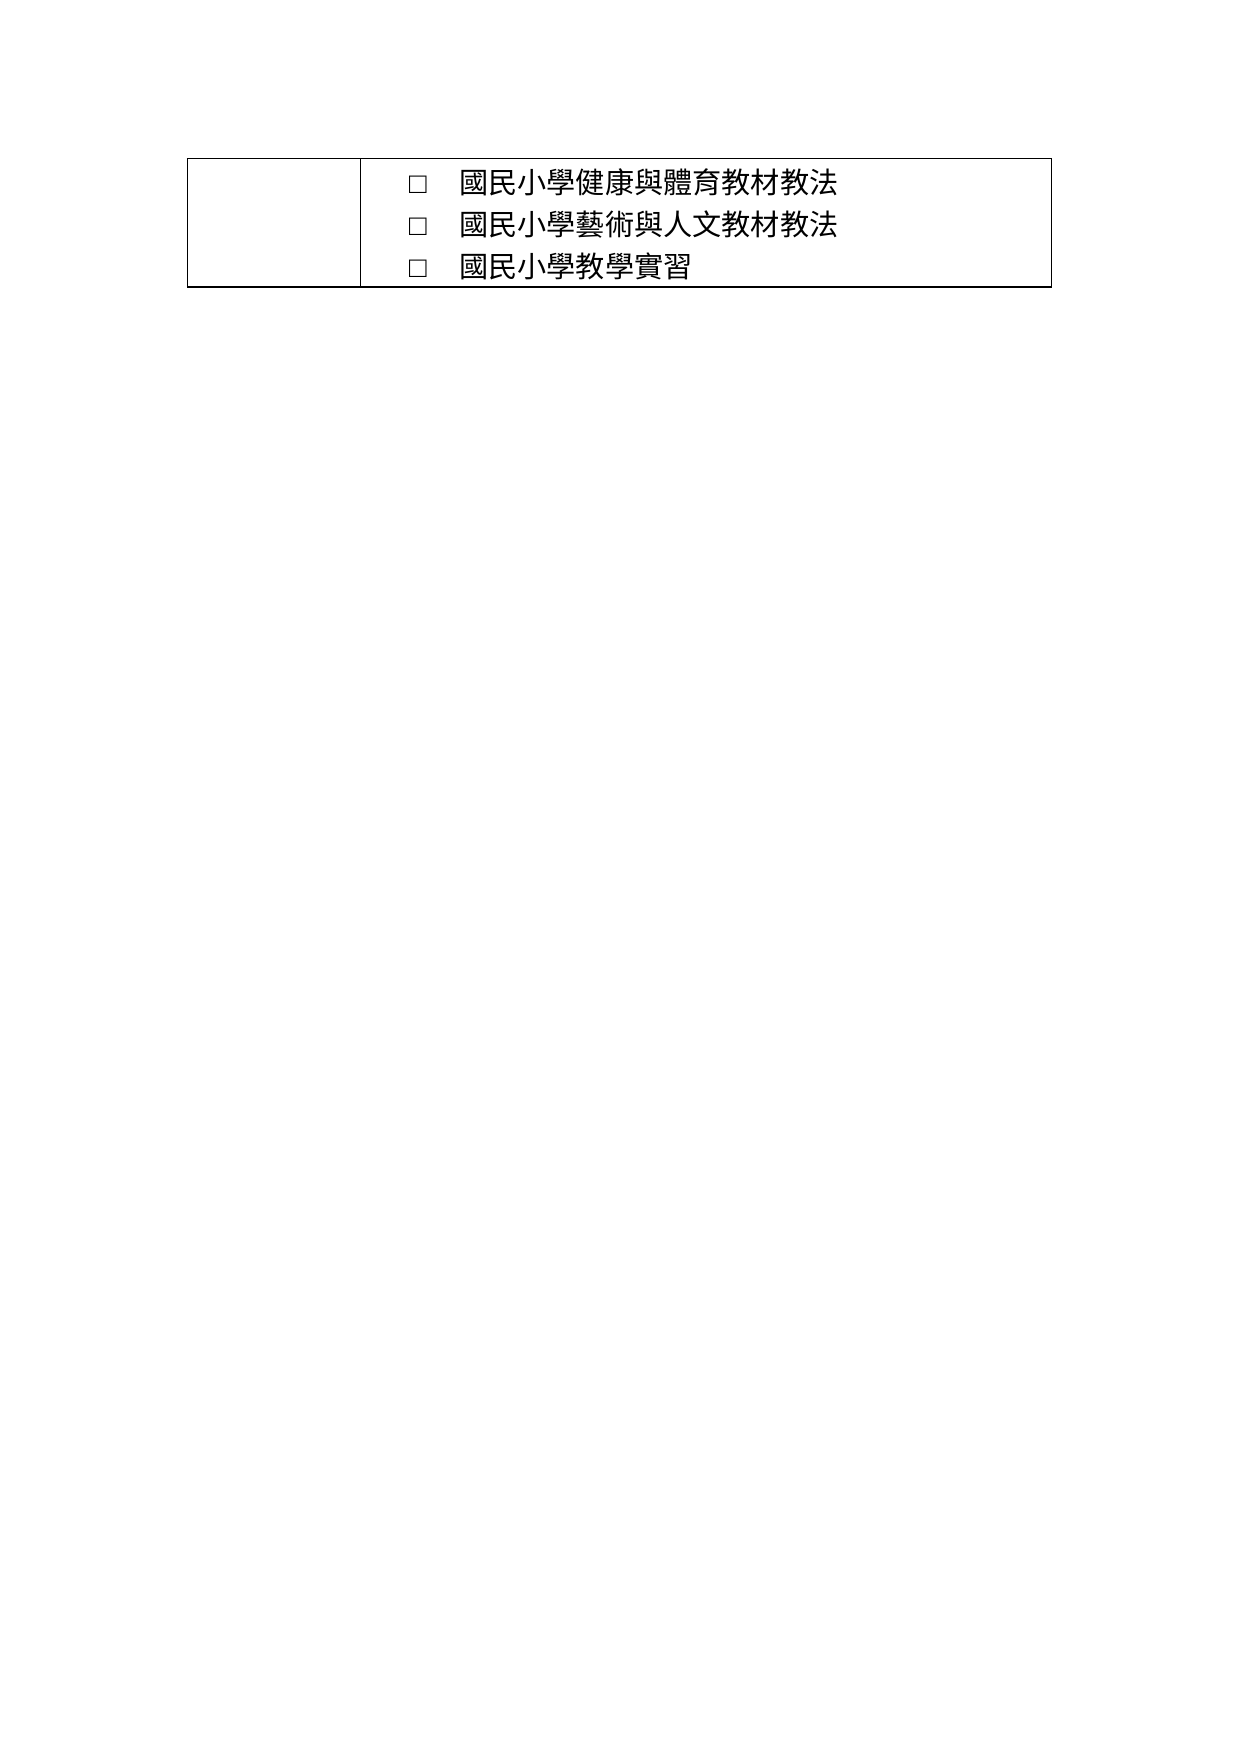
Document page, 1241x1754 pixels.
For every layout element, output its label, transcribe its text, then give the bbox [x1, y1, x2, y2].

table_cell [188, 159, 360, 286]
table_cell 音樂 美勞 藝術概論 健康與體育 健康教育 民俗體育 雙語教育的教學知能發展 班級經營 國民小學語文教材教法-英語教材教法 國民小學健康與體育教材教法 國民小學藝術與人文教材教法 國民小學教學實習 [361, 159, 1051, 286]
